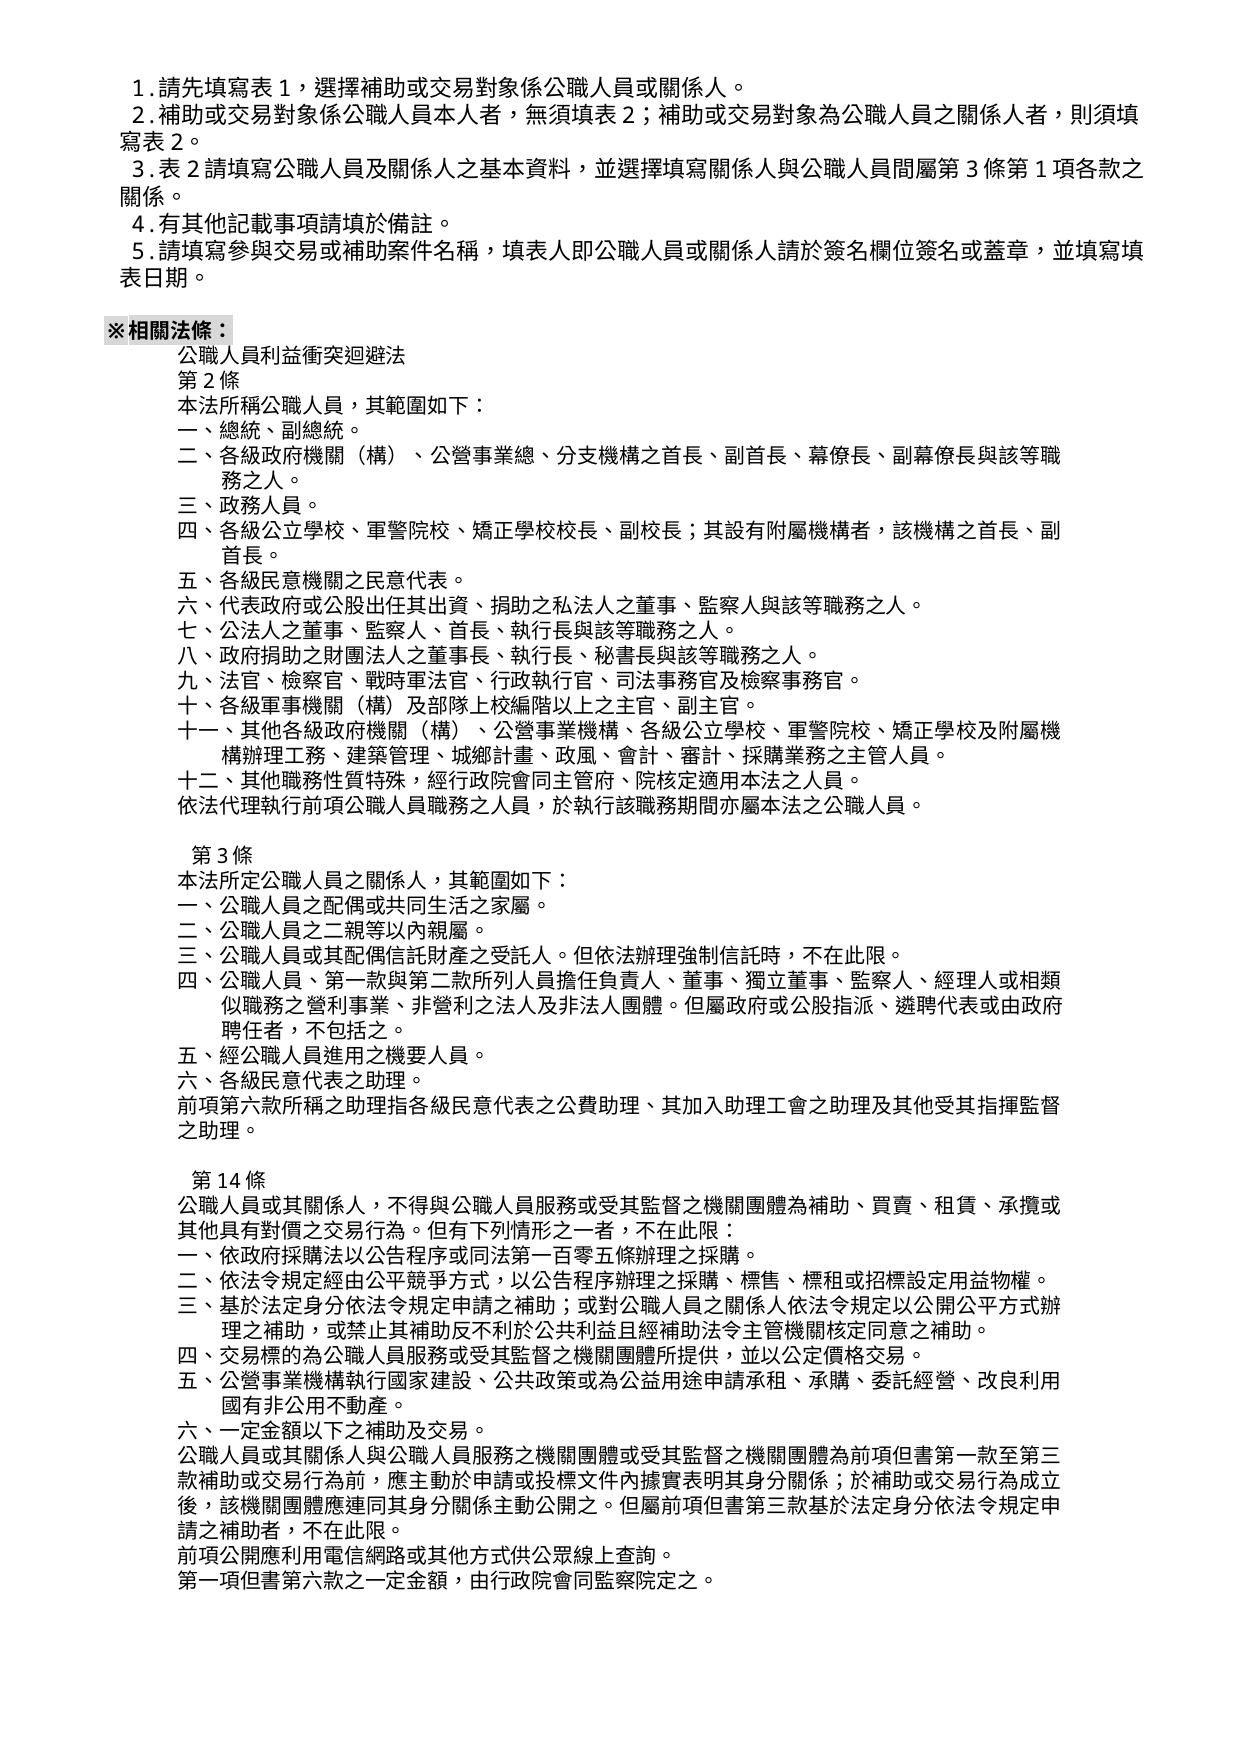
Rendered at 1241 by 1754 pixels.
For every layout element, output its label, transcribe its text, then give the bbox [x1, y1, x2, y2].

text 三、公職人員或其配偶信託財產之受託人。但依法辦理強制信託時，不在此限。 [177, 944, 1063, 969]
text 四、各級公立學校、軍警院校、矯正學校校長、副校長；其設有附屬機構者，該機構之首長、副首長。 [177, 519, 1063, 569]
text 1.請先填寫表1，選擇補助或交易對象係公職人員或關係人。 [103, 75, 1157, 102]
text 二、依法令規定經由公平競爭方式，以公告程序辦理之採購、標售、標租或招標設定用益物權。 [177, 1269, 1063, 1294]
text 八、政府捐助之財團法人之董事長、執行長、秘書長與該等職務之人。 [177, 644, 1063, 669]
text 第14條 [103, 1169, 1157, 1194]
text 六、代表政府或公股出任其出資、捐助之私法人之董事、監察人與該等職務之人。 [177, 594, 1063, 619]
text 五、各級民意機關之民意代表。 [177, 569, 1063, 594]
text 公職人員利益衝突迴避法 [177, 344, 1063, 369]
text 五、公營事業機構執行國家建設、公共政策或為公益用途申請承租、承購、委託經營、改良利用國有非公用不動產。 [177, 1369, 1063, 1419]
text 一、總統、副總統。 [177, 419, 1063, 444]
text 十、各級軍事機關（構）及部隊上校編階以上之主官、副主官。 [177, 694, 1063, 719]
text 2.補助或交易對象係公職人員本人者，無須填表2；補助或交易對象為公職人員之關係人者，則須填寫表2。 [103, 102, 1157, 156]
text 公職人員或其關係人，不得與公職人員服務或受其監督之機關團體為補助、買賣、租賃、承攬或其他具有對價之交易行為。但有下列情形之一者，不在此限： [177, 1194, 1063, 1244]
text 第3條 [103, 844, 1157, 869]
text 前項第六款所稱之助理指各級民意代表之公費助理、其加入助理工會之助理及其他受其指揮監督之助理。 [177, 1094, 1063, 1144]
text 第一項但書第六款之一定金額，由行政院會同監察院定之。 [177, 1569, 1063, 1594]
text 一、依政府採購法以公告程序或同法第一百零五條辦理之採購。 [177, 1244, 1063, 1269]
text 六、各級民意代表之助理。 [177, 1069, 1063, 1094]
text 本法所定公職人員之關係人，其範圍如下： [177, 869, 1063, 894]
text 九、法官、檢察官、戰時軍法官、行政執行官、司法事務官及檢察事務官。 [177, 669, 1063, 694]
text ※相關法條： [103, 319, 1157, 344]
text 一、公職人員之配偶或共同生活之家屬。 [177, 894, 1063, 919]
text 七、公法人之董事、監察人、首長、執行長與該等職務之人。 [177, 619, 1063, 644]
text 三、政務人員。 [177, 494, 1063, 519]
text 前項公開應利用電信網路或其他方式供公眾線上查詢。 [177, 1544, 1063, 1569]
text 十二、其他職務性質特殊，經行政院會同主管府、院核定適用本法之人員。 [177, 769, 1063, 794]
text 十一、其他各級政府機關（構）、公營事業機構、各級公立學校、軍警院校、矯正學校及附屬機構辦理工務、建築管理、城鄉計畫、政風、會計、審計、採購業務之主管人員。 [177, 719, 1063, 769]
text 五、經公職人員進用之機要人員。 [177, 1044, 1063, 1069]
text 第2條 [177, 369, 1063, 394]
text 二、公職人員之二親等以內親屬。 [177, 919, 1063, 944]
text 二、各級政府機關（構）、公營事業總、分支機構之首長、副首長、幕僚長、副幕僚長與該等職務之人。 [177, 444, 1063, 494]
text 3.表2請填寫公職人員及關係人之基本資料，並選擇填寫關係人與公職人員間屬第3條第1項各款之關係。 [103, 156, 1157, 210]
text 三、基於法定身分依法令規定申請之補助；或對公職人員之關係人依法令規定以公開公平方式辦理之補助，或禁止其補助反不利於公共利益且經補助法令主管機關核定同意之補助。 [177, 1294, 1063, 1344]
text 本法所稱公職人員，其範圍如下： [177, 394, 1063, 419]
text 4.有其他記載事項請填於備註。 [103, 210, 1157, 237]
text 5.請填寫參與交易或補助案件名稱，填表人即公職人員或關係人請於簽名欄位簽名或蓋章，並填寫填表日期。 [103, 237, 1157, 292]
text 公職人員或其關係人與公職人員服務之機關團體或受其監督之機關團體為前項但書第一款至第三款補助或交易行為前，應主動於申請或投標文件內據實表明其身分關係；於補助或交易行為成立後，該機關團體應連同其身分關係主動公開之。但屬前項但書第三款基於法定身分依法令規定申請之補助者，不在此限。 [177, 1444, 1063, 1544]
text 六、一定金額以下之補助及交易。 [177, 1419, 1063, 1444]
text 四、交易標的為公職人員服務或受其監督之機關團體所提供，並以公定價格交易。 [177, 1344, 1063, 1369]
text 依法代理執行前項公職人員職務之人員，於執行該職務期間亦屬本法之公職人員。 [177, 794, 1063, 819]
text 四、公職人員、第一款與第二款所列人員擔任負責人、董事、獨立董事、監察人、經理人或相類似職務之營利事業、非營利之法人及非法人團體。但屬政府或公股指派、遴聘代表或由政府聘任者，不包括之。 [177, 969, 1063, 1044]
